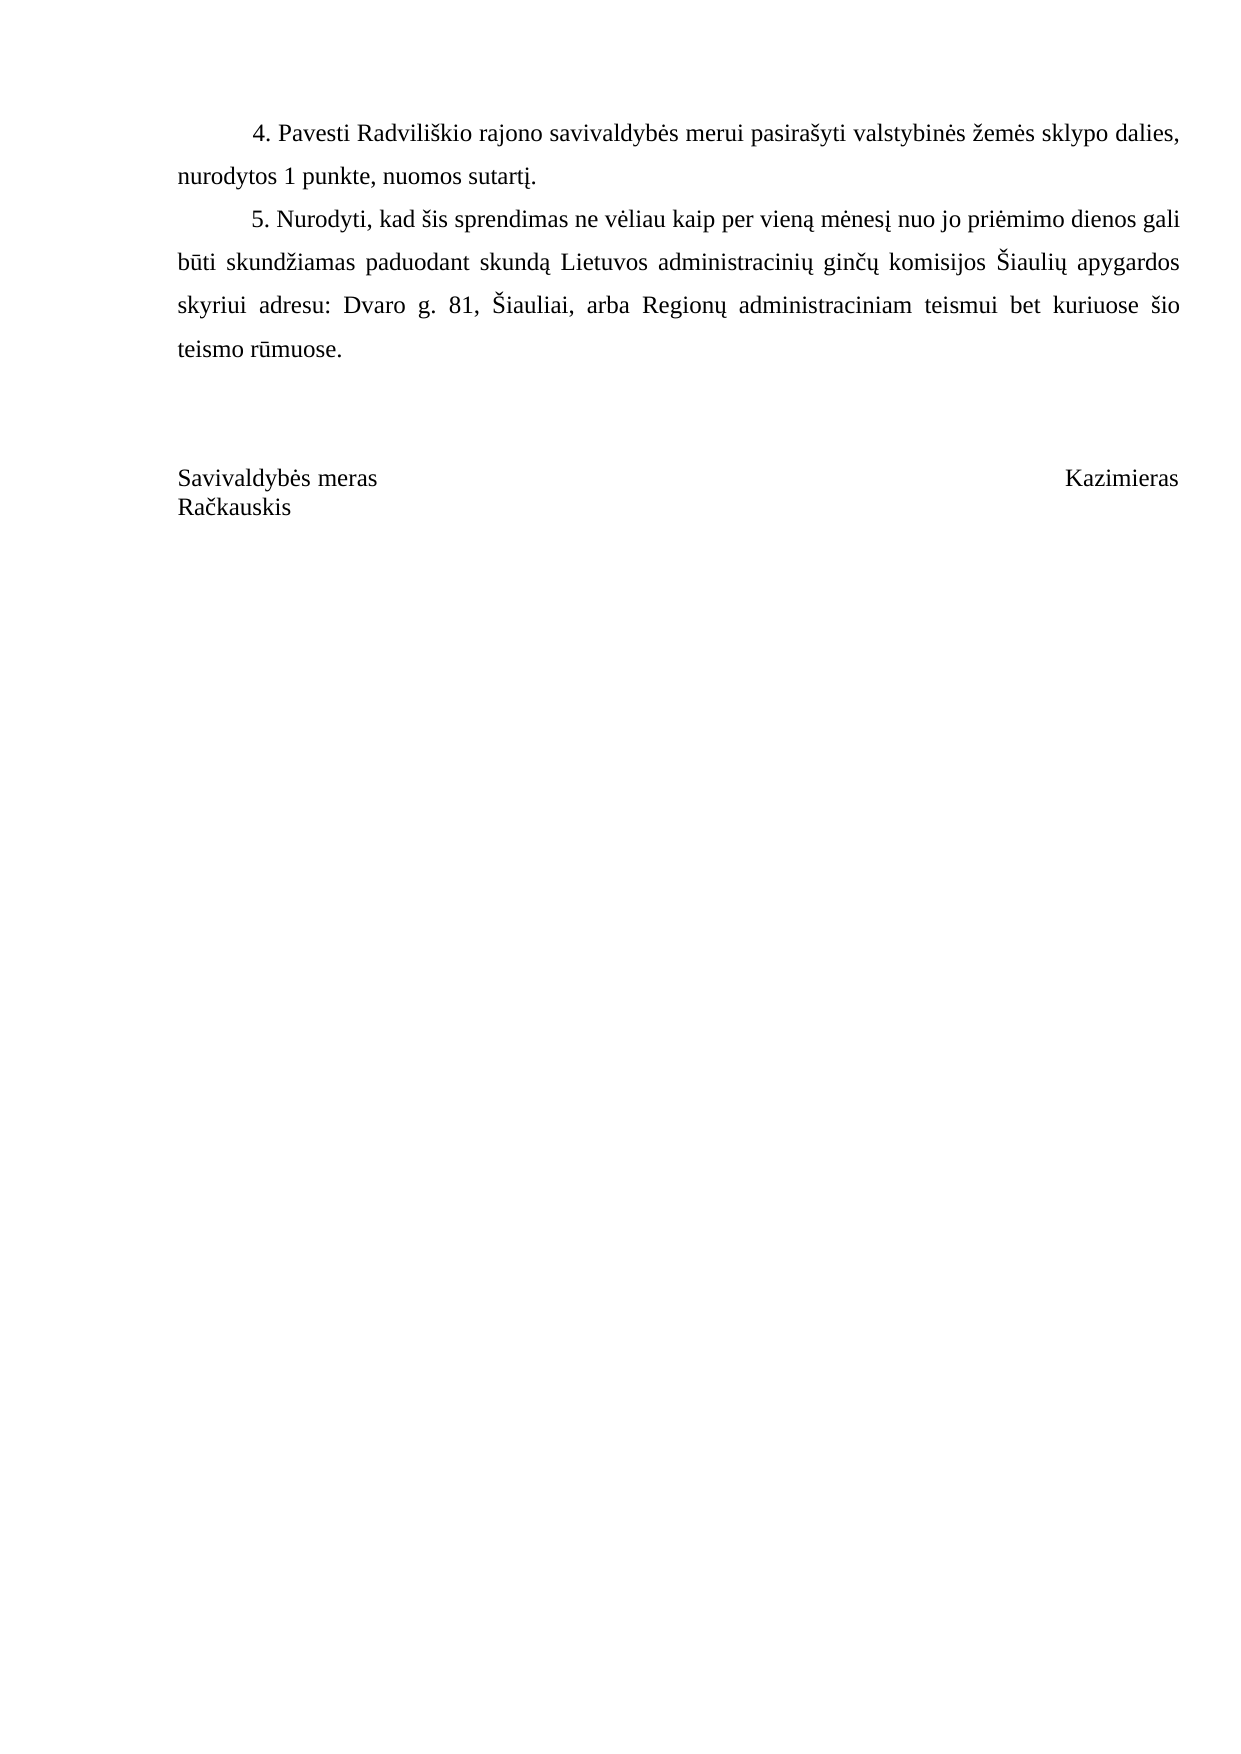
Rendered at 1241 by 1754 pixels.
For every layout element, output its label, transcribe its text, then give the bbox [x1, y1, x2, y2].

text 5. Nurodyti, kad šis sprendimas ne vėliau kaip per vieną mėnesį nuo jo priėmimo dienos gali būti skundžiamas paduodant skundą Lietuvos administracinių ginčų komisijos Šiaulių apygardos skyriui adresu: Dvaro g. 81, Šiauliai, arba Regionų administraciniam teismui bet kuriuose šio teismo rūmuose. [177, 204, 1181, 362]
text Savivaldybės meras Kazimieras Račkauskis [177, 463, 1181, 521]
text 4. Pavesti Radviliškio rajono savivaldybės merui pasirašyti valstybinės žemės sklypo dalies, nurodytos 1 punkte, nuomos sutartį. [177, 118, 1181, 190]
